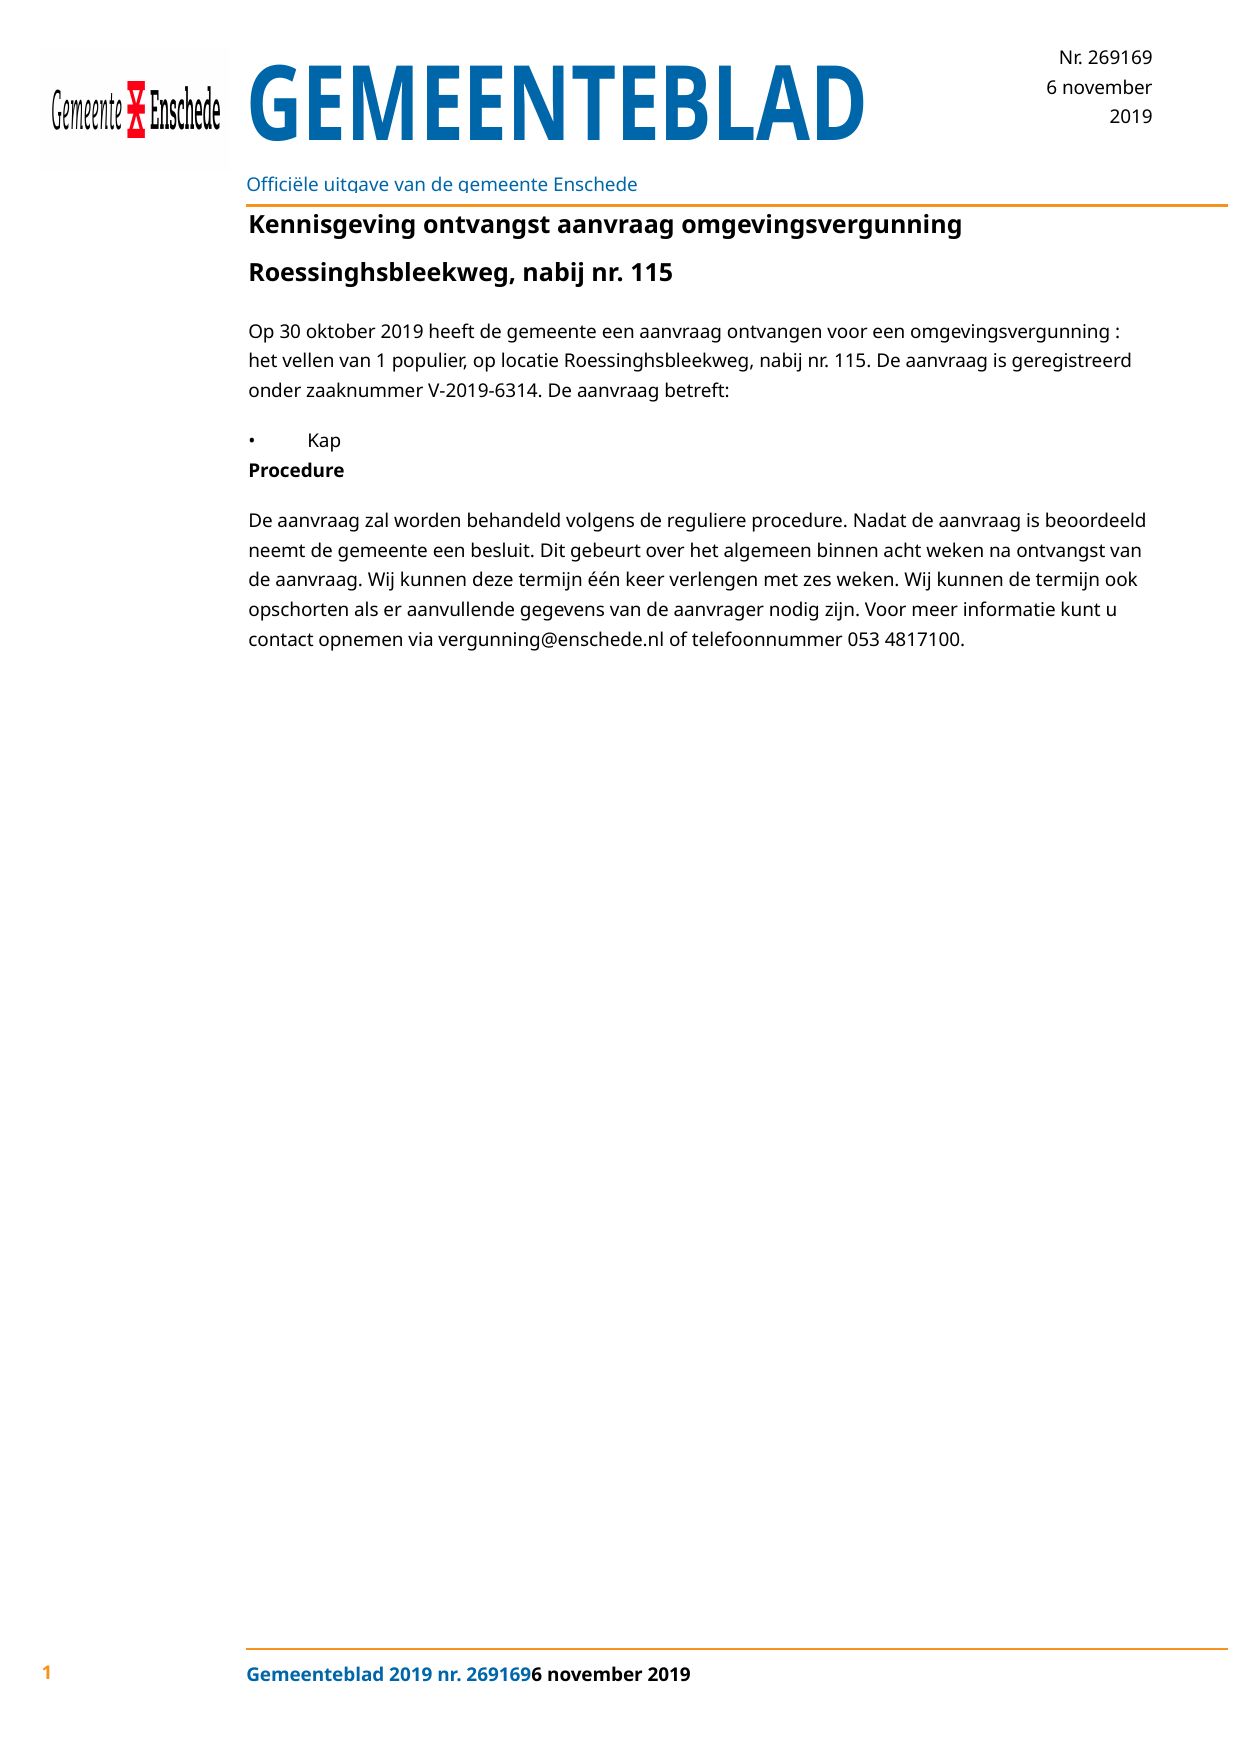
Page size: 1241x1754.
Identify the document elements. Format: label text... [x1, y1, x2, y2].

picture [41, 47, 231, 172]
text Kennisgeving ontvangst aanvraag omgevingsvergunning Roessinghsbleekweg, nabij nr. 115 [248, 207, 1152, 288]
text Op 30 oktober 2019 heeft de gemeente een aanvraag ontvangen voor een omgevingsvergunning : het vellen van 1 populier, op locatie Roessinghsbleekweg, nabij nr. 115. De aanvraag is geregistreerd onder zaaknummer V-2019-6314. De aanvraag betreft: [248, 318, 1152, 403]
text De aanvraag zal worden behandeld volgens de reguliere procedure. Nadat de aanvraag is beoordeeld neemt de gemeente een besluit. Dit gebeurt over het algemeen binnen acht weken na ontvangst van de aanvraag. Wij kunnen deze termijn één keer verlengen met zes weken. Wij kunnen de termijn ook opschorten als er aanvullende gegevens van de aanvrager nodig zijn. Voor meer informatie kunt u contact opnemen via vergunning@enschede.nl of telefoonnummer 053 4817100. [248, 507, 1152, 652]
text Procedure [248, 457, 1152, 483]
list Kap [248, 427, 1152, 453]
